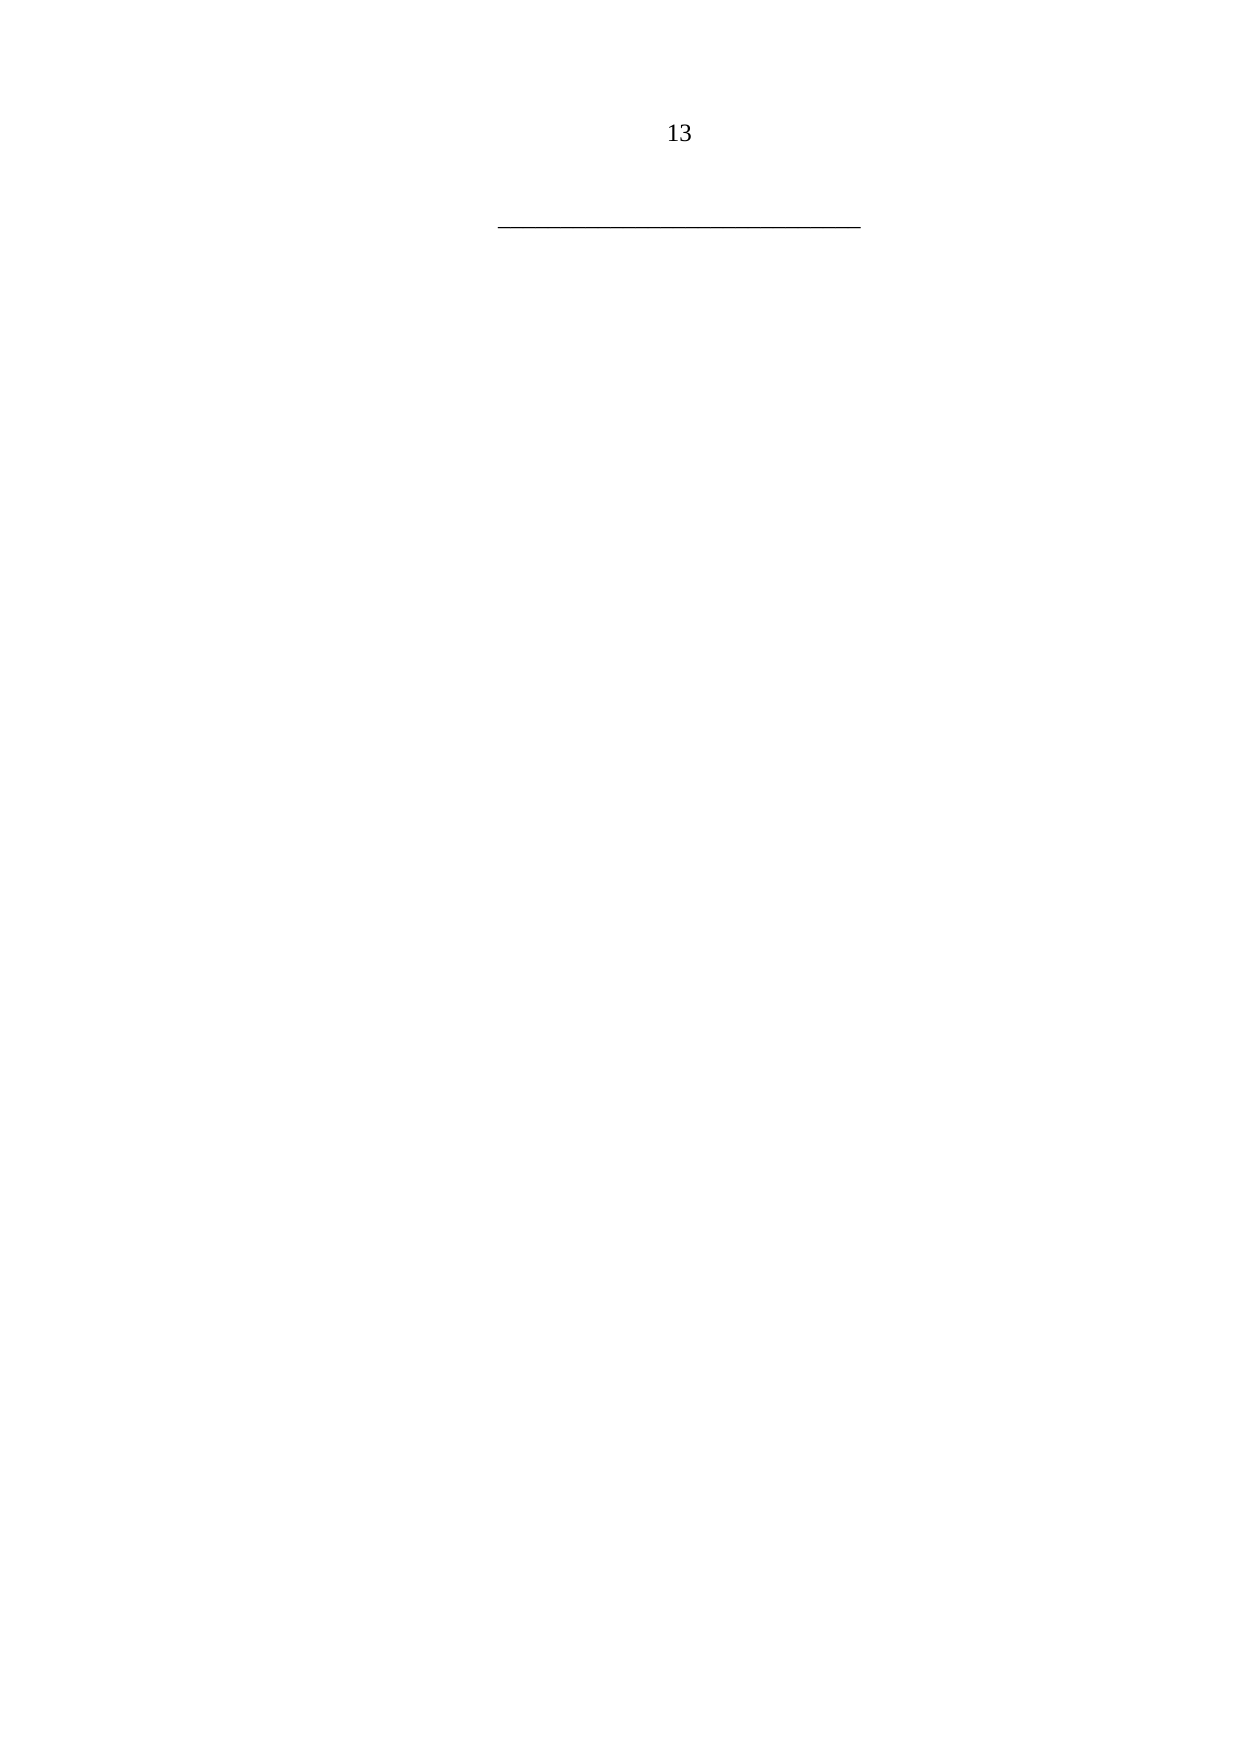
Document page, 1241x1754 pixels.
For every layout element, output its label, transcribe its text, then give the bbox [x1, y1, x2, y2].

text _____________________________ [177, 202, 1181, 231]
